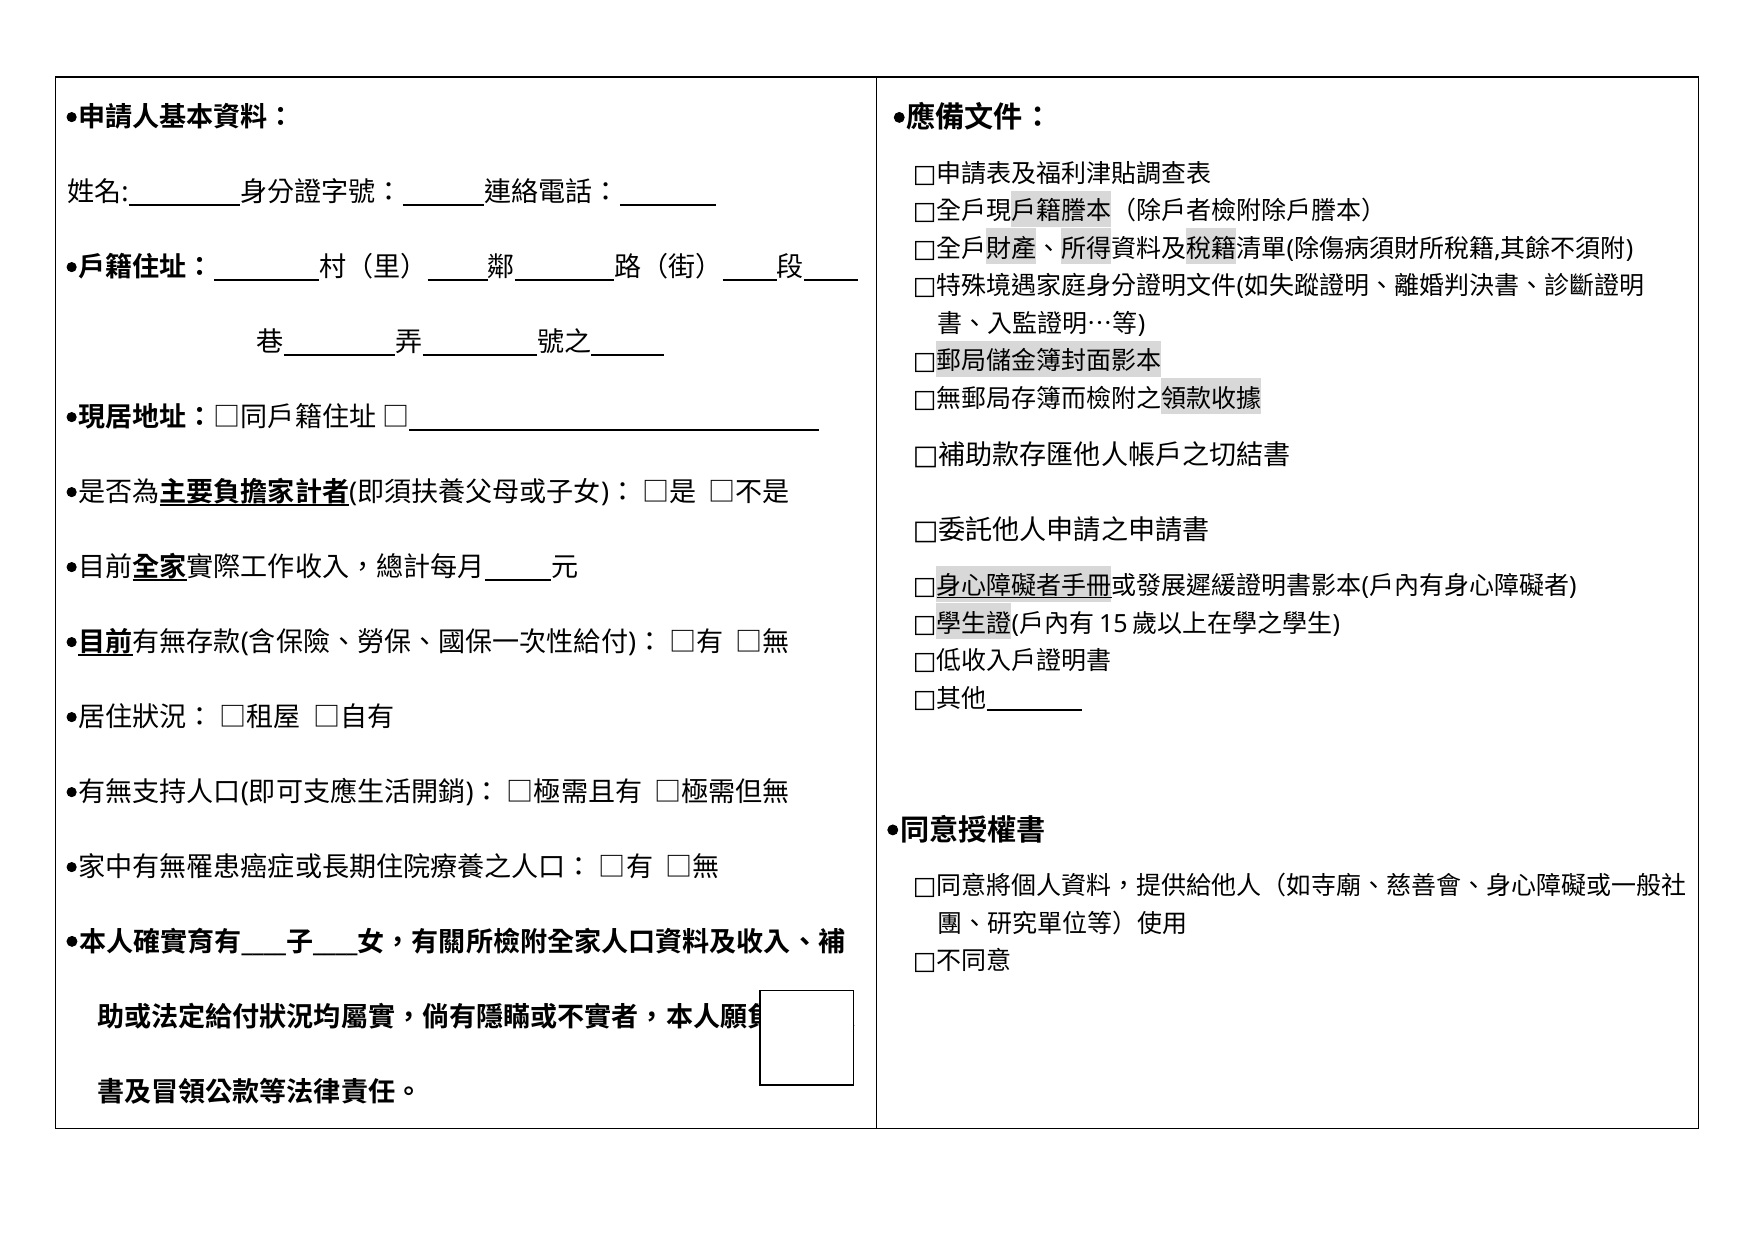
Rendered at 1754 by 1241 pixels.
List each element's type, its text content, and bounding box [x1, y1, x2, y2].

table_header 申請人基本資料： 姓名: 身分證字號： 連絡電話： 戶籍住址： 村（里） 鄰 路（街） 段 巷 弄 號之 現居地址：□同戶籍住址 □ 是否為主要負擔家計者(即須扶養父母或子女)： □是 □不是 目前全家實際工作收入，總計每月 元 目前有無存款(含保險、勞保、國保一次性給付)： □有 □無 居住狀況： □租屋 □自有 有無支持人口(即可支應生活開銷)： □極需且有 □極需但無 家中有無罹患癌症或長期住院療養之人口： □有 □無 本人確實育有____子____女，有關所檢附全家人口資料及收入、補助或法定給付狀況均屬實，倘有隱瞞或不實者，本人願負偽造文書及冒領公款等法律責任。 [56, 78, 876, 1127]
table_header 應備文件： □申請表及福利津貼調查表 □全戶現戶籍謄本（除戶者檢附除戶謄本） □全戶財產、所得資料及稅籍清單(除傷病須財所稅籍,其餘不須附) □特殊境遇家庭身分證明文件(如失蹤證明、離婚判決書、診斷證明書、入監證明…等) □郵局儲金簿封面影本 □無郵局存簿而檢附之領款收據 □補助款存匯他人帳戶之切結書 □委託他人申請之申請書 □身心障礙者手冊或發展遲緩證明書影本(戶內有身心障礙者) □學生證(戶內有15歲以上在學之學生) □低收入戶證明書 □其他 同意授權書 □同意將個人資料，提供給他人（如寺廟、慈善會、身心障礙或一般社團、研究單位等）使用 □不同意 [877, 78, 1698, 1127]
